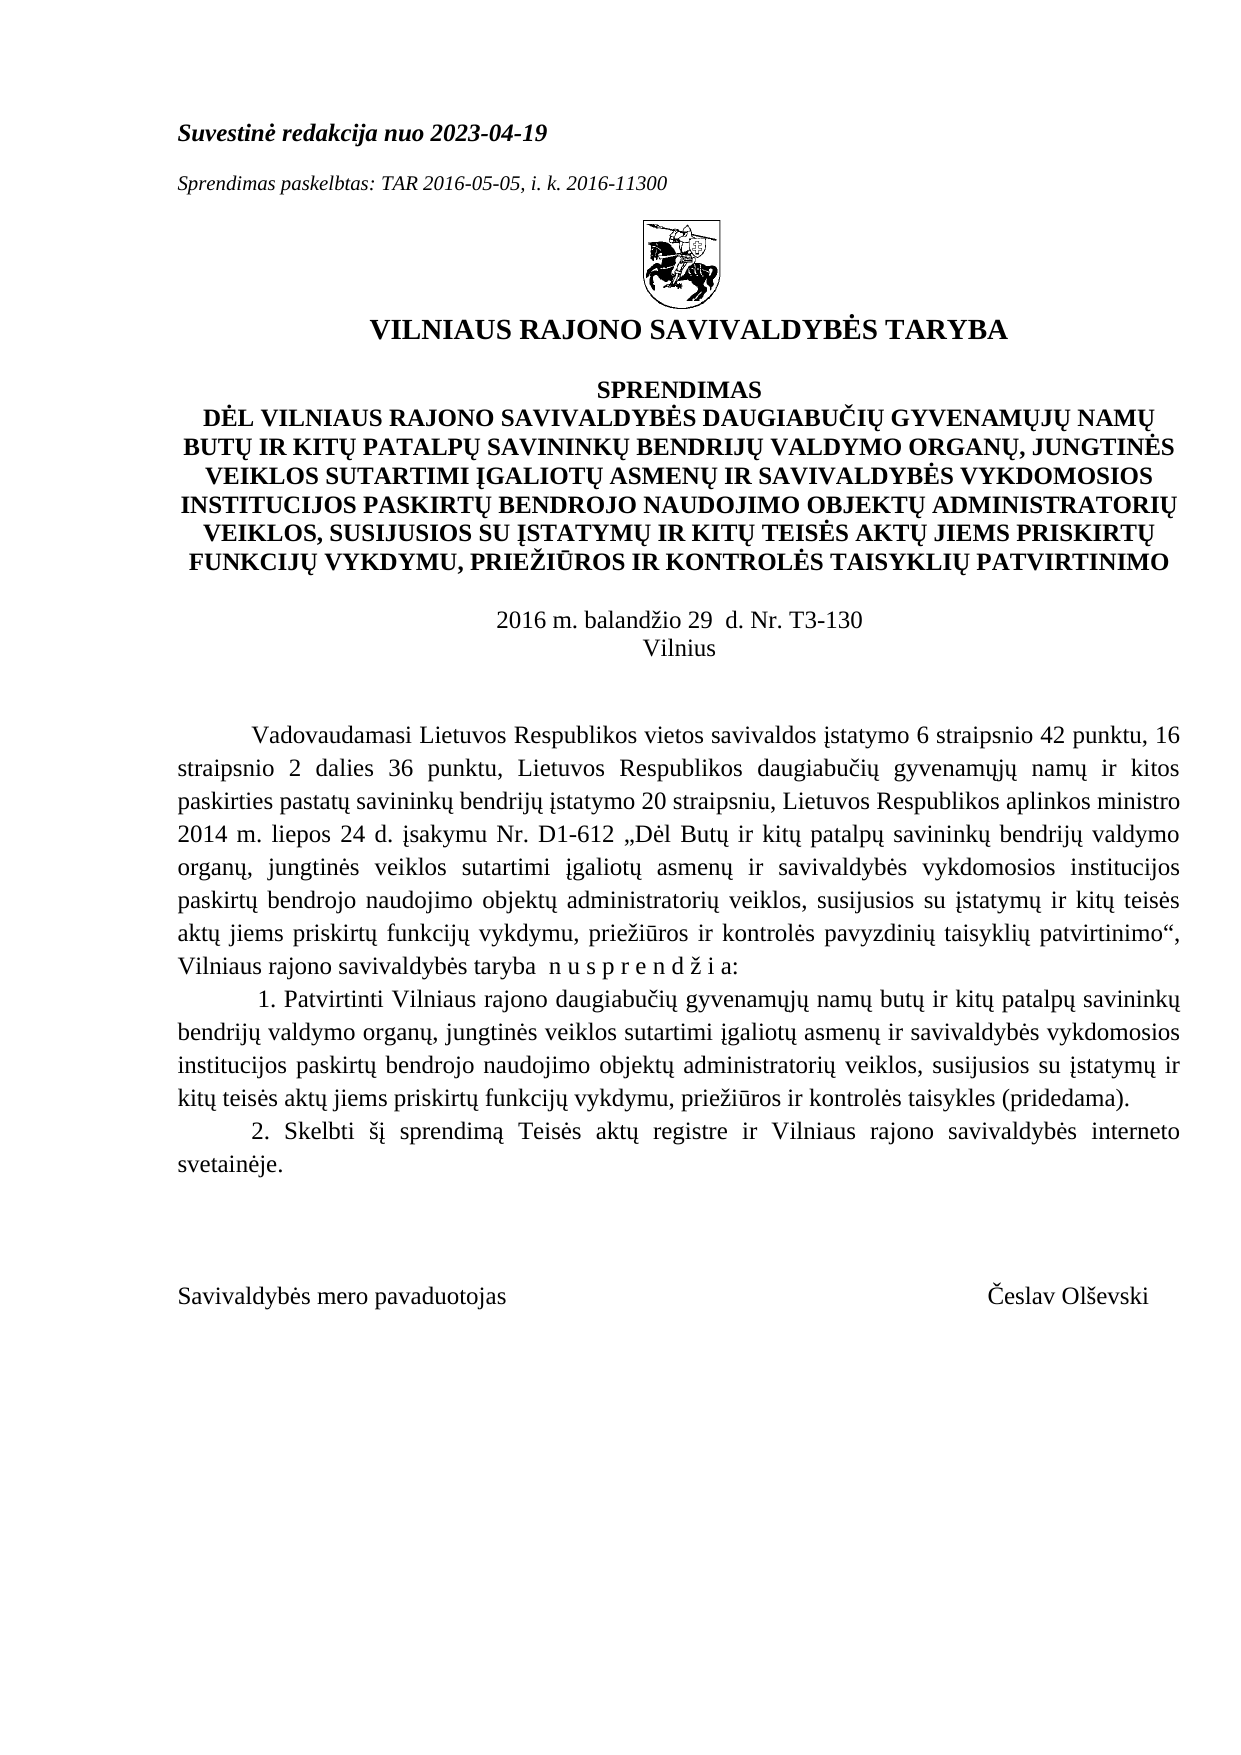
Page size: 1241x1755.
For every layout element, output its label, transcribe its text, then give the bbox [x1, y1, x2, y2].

text Vilnius [177, 633, 1181, 662]
text DĖL VILNIAUS RaJONO SAVIVALDYBĖS DAUGIABUČIŲ GYVENAMŲJŲ NAMŲ BUTŲ IR KITŲ PATALPŲ SAVININKŲ BENDRIJŲ VALDYMO ORGANŲ, JUNGTINĖS VEIKLOS SUTARTIMI ĮGALIOTŲ ASMENŲ IR SAVIVALDYBĖS VYKDOMOSIOS INSTITUCIJOS PASKIRTŲ BENDROJO NAUDOJIMO OBJEKTŲ ADMINISTRATORIŲ VEIKLOS, SUSIJUSIOS SU ĮSTATYMŲ IR KITŲ TEISĖS AKTŲ JIEMS PRISKIRTŲ FUNKCIJŲ VYKDYMU, PRIEŽIŪROS IR KONTROLĖS TAISYKLIŲ PATVIRTINIMO [177, 403, 1181, 576]
text Savivaldybės mero pavaduotojas Česlav Olševski [177, 1281, 1171, 1310]
text VILNIAUS RAJONO SAVIVALDYBĖS TARYBA [192, 312, 1186, 346]
text Vadovaudamasi Lietuvos Respublikos vietos savivaldos įstatymo 6 straipsnio 42 punktu, 16 straipsnio 2 dalies 36 punktu, Lietuvos Respublikos daugiabučių gyvenamųjų namų ir kitos paskirties pastatų savininkų bendrijų įstatymo 20 straipsniu, Lietuvos Respublikos aplinkos ministro 2014 m. liepos 24 d. įsakymu Nr. D1-612 „Dėl Butų ir kitų patalpų savininkų bendrijų valdymo organų, jungtinės veiklos sutartimi įgaliotų asmenų ir savivaldybės vykdomosios institucijos paskirtų bendrojo naudojimo objektų administratorių veiklos, susijusios su įstatymų ir kitų teisės aktų jiems priskirtų funkcijų vykdymu, priežiūros ir kontrolės pavyzdinių taisyklių patvirtinimo“, Vilniaus rajono savivaldybės taryba n u s p r e n d ž i a: [177, 720, 1181, 979]
text Sprendimas paskelbtas: TAR 2016-05-05, i. k. 2016-11300 [177, 171, 1181, 195]
text SPRENDIMAS [177, 375, 1181, 403]
text Suvestinė redakcija nuo 2023-04-19 [177, 118, 1181, 147]
text 2. Skelbti šį sprendimą Teisės aktų registre ir Vilniaus rajono savivaldybės interneto svetainėje. [177, 1116, 1181, 1178]
text 1. Patvirtinti Vilniaus rajono daugiabučių gyvenamųjų namų butų ir kitų patalpų savininkų bendrijų valdymo organų, jungtinės veiklos sutartimi įgaliotų asmenų ir savivaldybės vykdomosios institucijos paskirtų bendrojo naudojimo objektų administratorių veiklos, susijusios su įstatymų ir kitų teisės aktų jiems priskirtų funkcijų vykdymu, priežiūros ir kontrolės taisykles (pridedama). [177, 984, 1181, 1112]
text 2016 m. balandžio 29 d. Nr. T3-130 [177, 605, 1181, 633]
